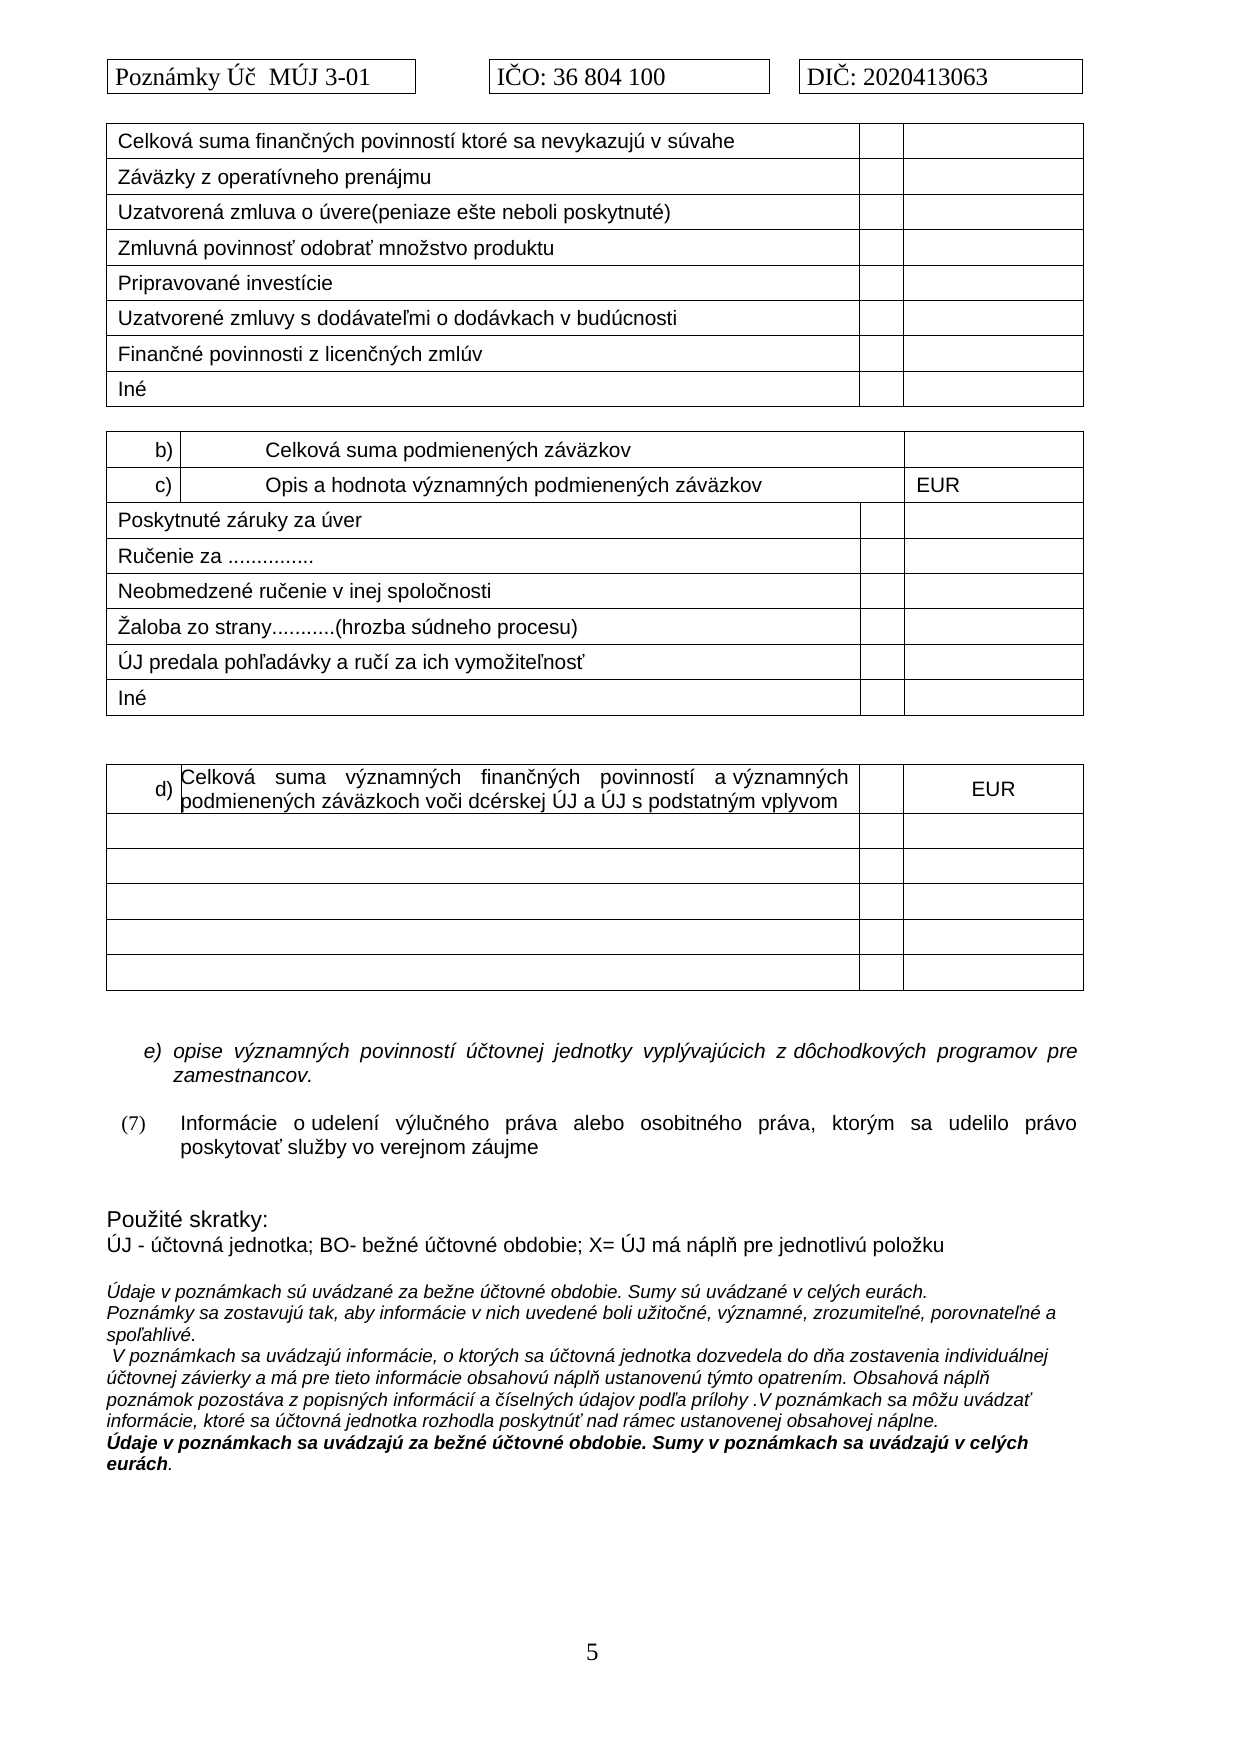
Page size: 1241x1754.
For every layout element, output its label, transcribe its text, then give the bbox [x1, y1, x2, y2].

text ÚJ - účtovná jednotka; BO- bežné účtovné obdobie; X= ÚJ má náplň pre jednotlivú položku [106, 1233, 1078, 1257]
table_cell [860, 301, 903, 335]
table_header EUR [904, 765, 1083, 812]
text Použité skratky: [106, 1206, 1078, 1233]
table_cell [904, 266, 1083, 300]
table_cell [860, 372, 903, 406]
table_cell [860, 336, 903, 371]
table_cell Uzatvorené zmluvy s dodávateľmi o dodávkach v budúcnosti [107, 301, 859, 335]
table_cell [861, 539, 904, 573]
table_cell [905, 539, 1083, 573]
table_cell [107, 814, 859, 848]
list Informácie o udelení výlučného práva alebo osobitného práva, ktorým sa udelilo právo poskytovať služby vo verejnom záujme [121, 1110, 1078, 1158]
table_cell [904, 230, 1083, 264]
table_cell [904, 301, 1083, 335]
table_cell [904, 884, 1083, 919]
table_header Celková suma podmienených záväzkov [181, 432, 904, 467]
table_cell Uzatvorená zmluva o úvere(peniaze ešte neboli poskytnuté) [107, 195, 859, 229]
text Údaje v poznámkach sa uvádzajú za bežné účtovné obdobie. Sumy v poznámkach sa uvádzajú v celých eurách. [106, 1432, 1078, 1475]
text Poznámky sa zostavujú tak, aby informácie v nich uvedené boli užitočné, významné, zrozumiteľné, porovnateľné a spoľahlivé. [106, 1302, 1078, 1345]
table_cell [860, 955, 903, 989]
table_cell [861, 503, 904, 537]
text V poznámkach sa uvádzajú informácie, o ktorých sa účtovná jednotka dozvedela do dňa zostavenia individuálnej účtovnej závierky a má pre tieto informácie obsahovú náplň ustanovenú týmto opatrením. Obsahová náplň poznámok pozostáva z popisných informácií a číselných údajov podľa prílohy .V poznámkach sa môžu uvádzať informácie, ktoré sa účtovná jednotka rozhodla poskytnúť nad rámec ustanovenej obsahovej náplne. [106, 1345, 1078, 1432]
table_cell [860, 230, 903, 264]
table_header Celková suma významných finančných povinností a významných podmienených záväzkoch voči dcérskej ÚJ a ÚJ s podstatným vplyvom [182, 765, 859, 812]
text Údaje v poznámkach sú uvádzané za bežne účtovné obdobie. Sumy sú uvádzané v celých eurách. [106, 1281, 1078, 1302]
table_cell Opis a hodnota významných podmienených záväzkov [181, 468, 904, 502]
table_cell [860, 266, 903, 300]
table_cell [904, 920, 1083, 954]
table_cell Pripravované investície [107, 266, 859, 300]
table_header [107, 765, 181, 812]
table_cell [861, 574, 904, 608]
table_cell [904, 124, 1083, 158]
table_cell [905, 680, 1083, 714]
table_cell [861, 609, 904, 644]
table_cell [860, 884, 903, 919]
table_cell Iné [107, 680, 860, 714]
table_cell [905, 645, 1083, 679]
table_cell [904, 814, 1083, 848]
table_cell ÚJ predala pohľadávky a ručí za ich vymožiteľnosť [107, 645, 860, 679]
table_cell [904, 372, 1083, 406]
table_header [107, 432, 180, 467]
table_cell [904, 955, 1083, 989]
table_cell [860, 195, 903, 229]
table_cell [107, 955, 859, 989]
table_cell [860, 159, 903, 194]
table_cell [107, 468, 180, 502]
table_cell [904, 849, 1083, 883]
table_cell [860, 920, 903, 954]
table_header [905, 432, 1083, 467]
table_cell [905, 503, 1083, 537]
table_cell Neobmedzené ručenie v inej spoločnosti [107, 574, 860, 608]
table_cell [860, 849, 903, 883]
table_cell [904, 159, 1083, 194]
list opise významných povinností účtovnej jednotky vyplývajúcich z dôchodkových programov pre zamestnancov. [143, 1038, 1078, 1086]
table_cell [904, 195, 1083, 229]
table_cell [905, 574, 1083, 608]
table_cell [860, 814, 903, 848]
table_cell Žaloba zo strany...........(hrozba súdneho procesu) [107, 609, 860, 644]
table_cell Záväzky z operatívneho prenájmu [107, 159, 859, 194]
table_cell [860, 124, 903, 158]
table_cell [107, 920, 859, 954]
table_cell Ručenie za ............... [107, 539, 860, 573]
table_cell EUR [905, 468, 1083, 502]
table_cell [861, 645, 904, 679]
table_cell Celková suma finančných povinností ktoré sa nevykazujú v súvahe [107, 124, 859, 158]
table_cell [107, 884, 859, 919]
table_cell [107, 849, 859, 883]
table_header [860, 765, 903, 812]
table_cell [861, 680, 904, 714]
table_cell Finančné povinnosti z licenčných zmlúv [107, 336, 859, 371]
table_cell [904, 336, 1083, 371]
table_cell Zmluvná povinnosť odobrať množstvo produktu [107, 230, 859, 264]
table_cell Poskytnuté záruky za úver [107, 503, 860, 537]
table_cell Iné [107, 372, 859, 406]
table_cell [905, 609, 1083, 644]
